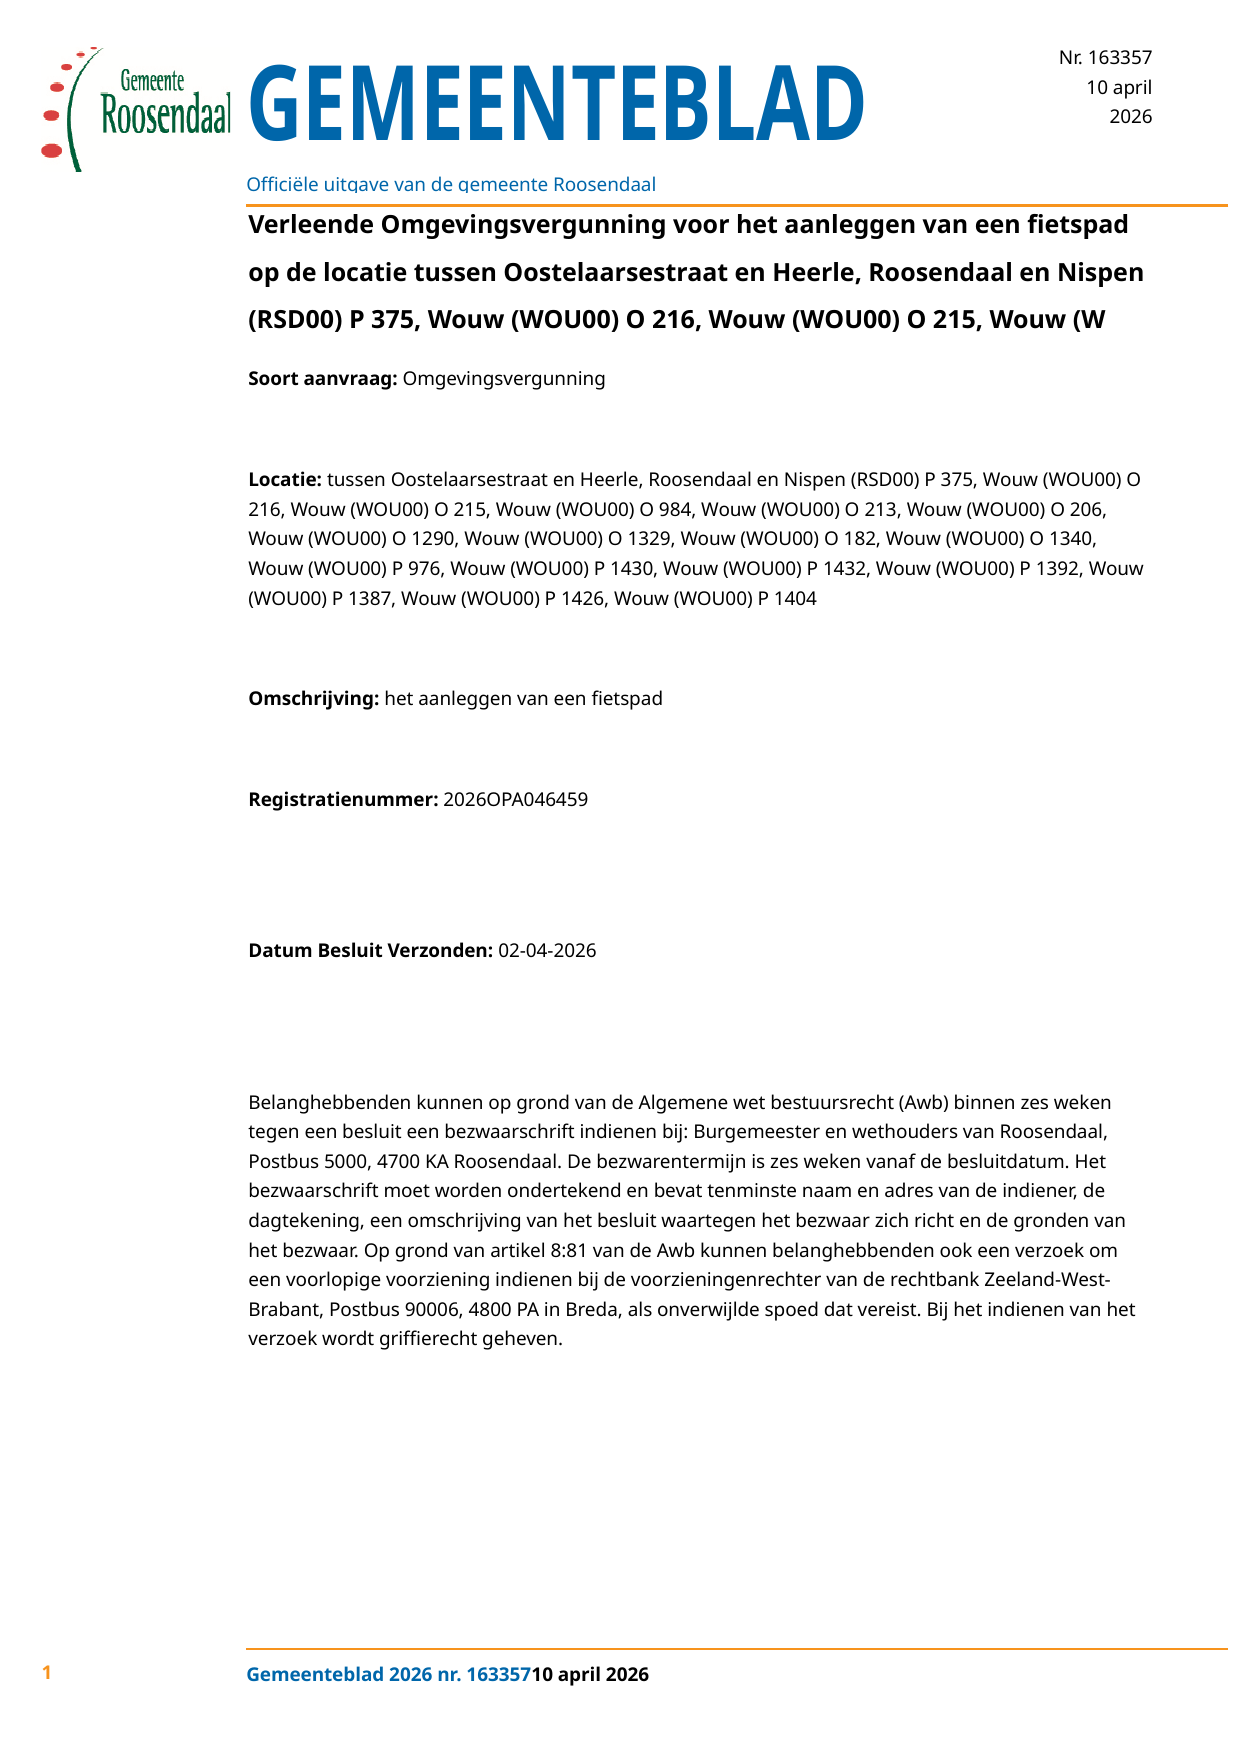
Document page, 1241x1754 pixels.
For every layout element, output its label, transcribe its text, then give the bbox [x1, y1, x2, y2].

text Omschrijving: het aanleggen van een fietspad [248, 686, 1152, 711]
text Datum Besluit Verzonden: 02-04-2026 [248, 938, 1152, 963]
text Registratienummer: 2026OPA046459 [248, 786, 1152, 812]
text Soort aanvraag: Omgevingsvergunning [248, 366, 1152, 391]
text Verleende Omgevingsvergunning voor het aanleggen van een fietspad op de locatie tussen Oostelaarsestraat en Heerle, Roosendaal en Nispen (RSD00) P 375, Wouw (WOU00) O 216, Wouw (WOU00) O 215, Wouw (W [248, 207, 1152, 336]
picture [41, 47, 231, 172]
text Belanghebbenden kunnen op grond van de Algemene wet bestuursrecht (Awb) binnen zes weken tegen een besluit een bezwaarschrift indienen bij: Burgemeester en wethouders van Roosendaal, Postbus 5000, 4700 KA Roosendaal. De bezwarentermijn is zes weken vanaf de besluitdatum. Het bezwaarschrift moet worden ondertekend en bevat tenminste naam en adres van de indiener, de dagtekening, een omschrijving van het besluit waartegen het bezwaar zich richt en de gronden van het bezwaar. Op grond van artikel 8:81 van de Awb kunnen belanghebbenden ook een verzoek om een voorlopige voorziening indienen bij de voorzieningenrechter van de rechtbank Zeeland-West-Brabant, Postbus 90006, 4800 PA in Breda, als onverwijlde spoed dat vereist. Bij het indienen van het verzoek wordt griffierecht geheven. [248, 1089, 1152, 1351]
text Locatie: tussen Oostelaarsestraat en Heerle, Roosendaal en Nispen (RSD00) P 375, Wouw (WOU00) O 216, Wouw (WOU00) O 215, Wouw (WOU00) O 984, Wouw (WOU00) O 213, Wouw (WOU00) O 206, Wouw (WOU00) O 1290, Wouw (WOU00) O 1329, Wouw (WOU00) O 182, Wouw (WOU00) O 1340, Wouw (WOU00) P 976, Wouw (WOU00) P 1430, Wouw (WOU00) P 1432, Wouw (WOU00) P 1392, Wouw (WOU00) P 1387, Wouw (WOU00) P 1426, Wouw (WOU00) P 1404 [248, 466, 1152, 610]
